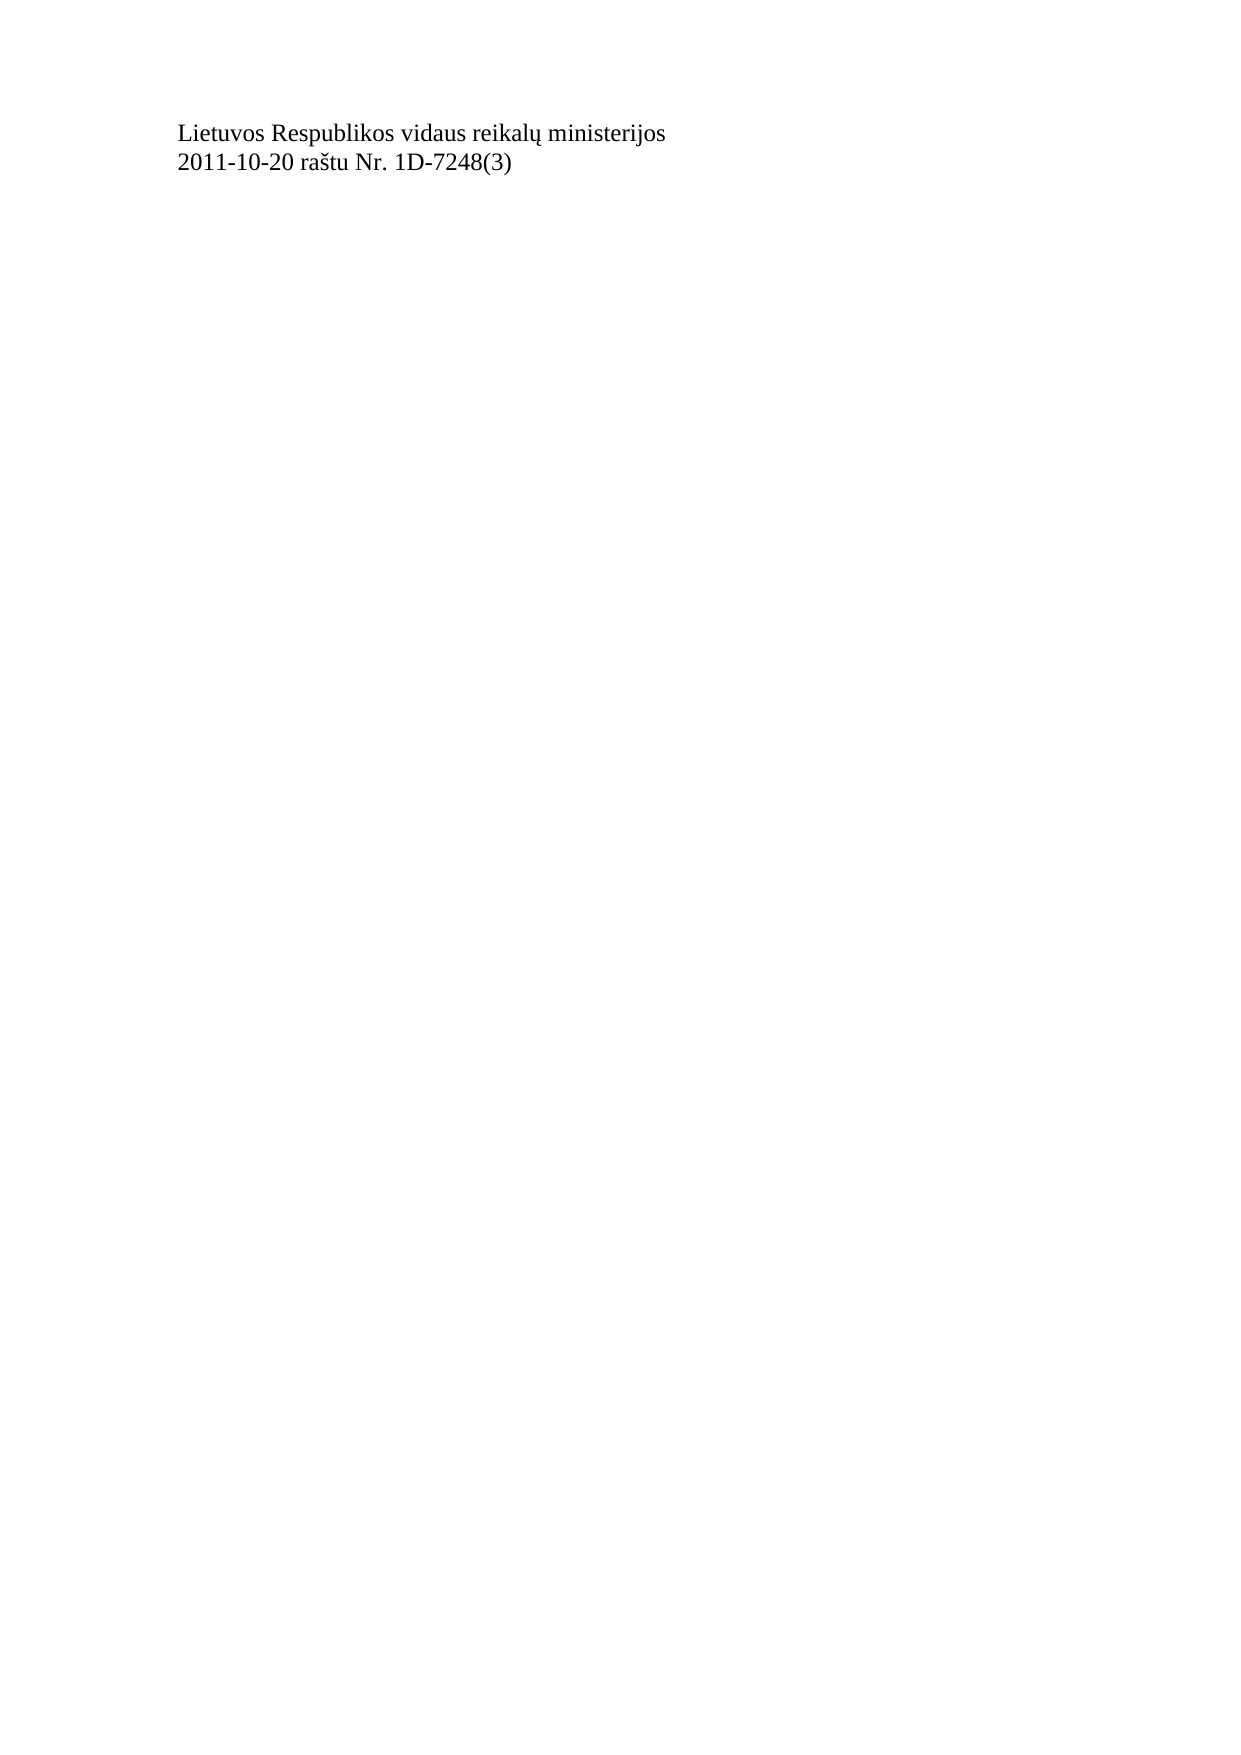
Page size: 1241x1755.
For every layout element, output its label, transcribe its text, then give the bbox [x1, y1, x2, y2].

text 2011-10-20 raštu Nr. 1D-7248(3) [177, 147, 1122, 176]
text Lietuvos Respublikos vidaus reikalų ministerijos [177, 118, 1122, 147]
